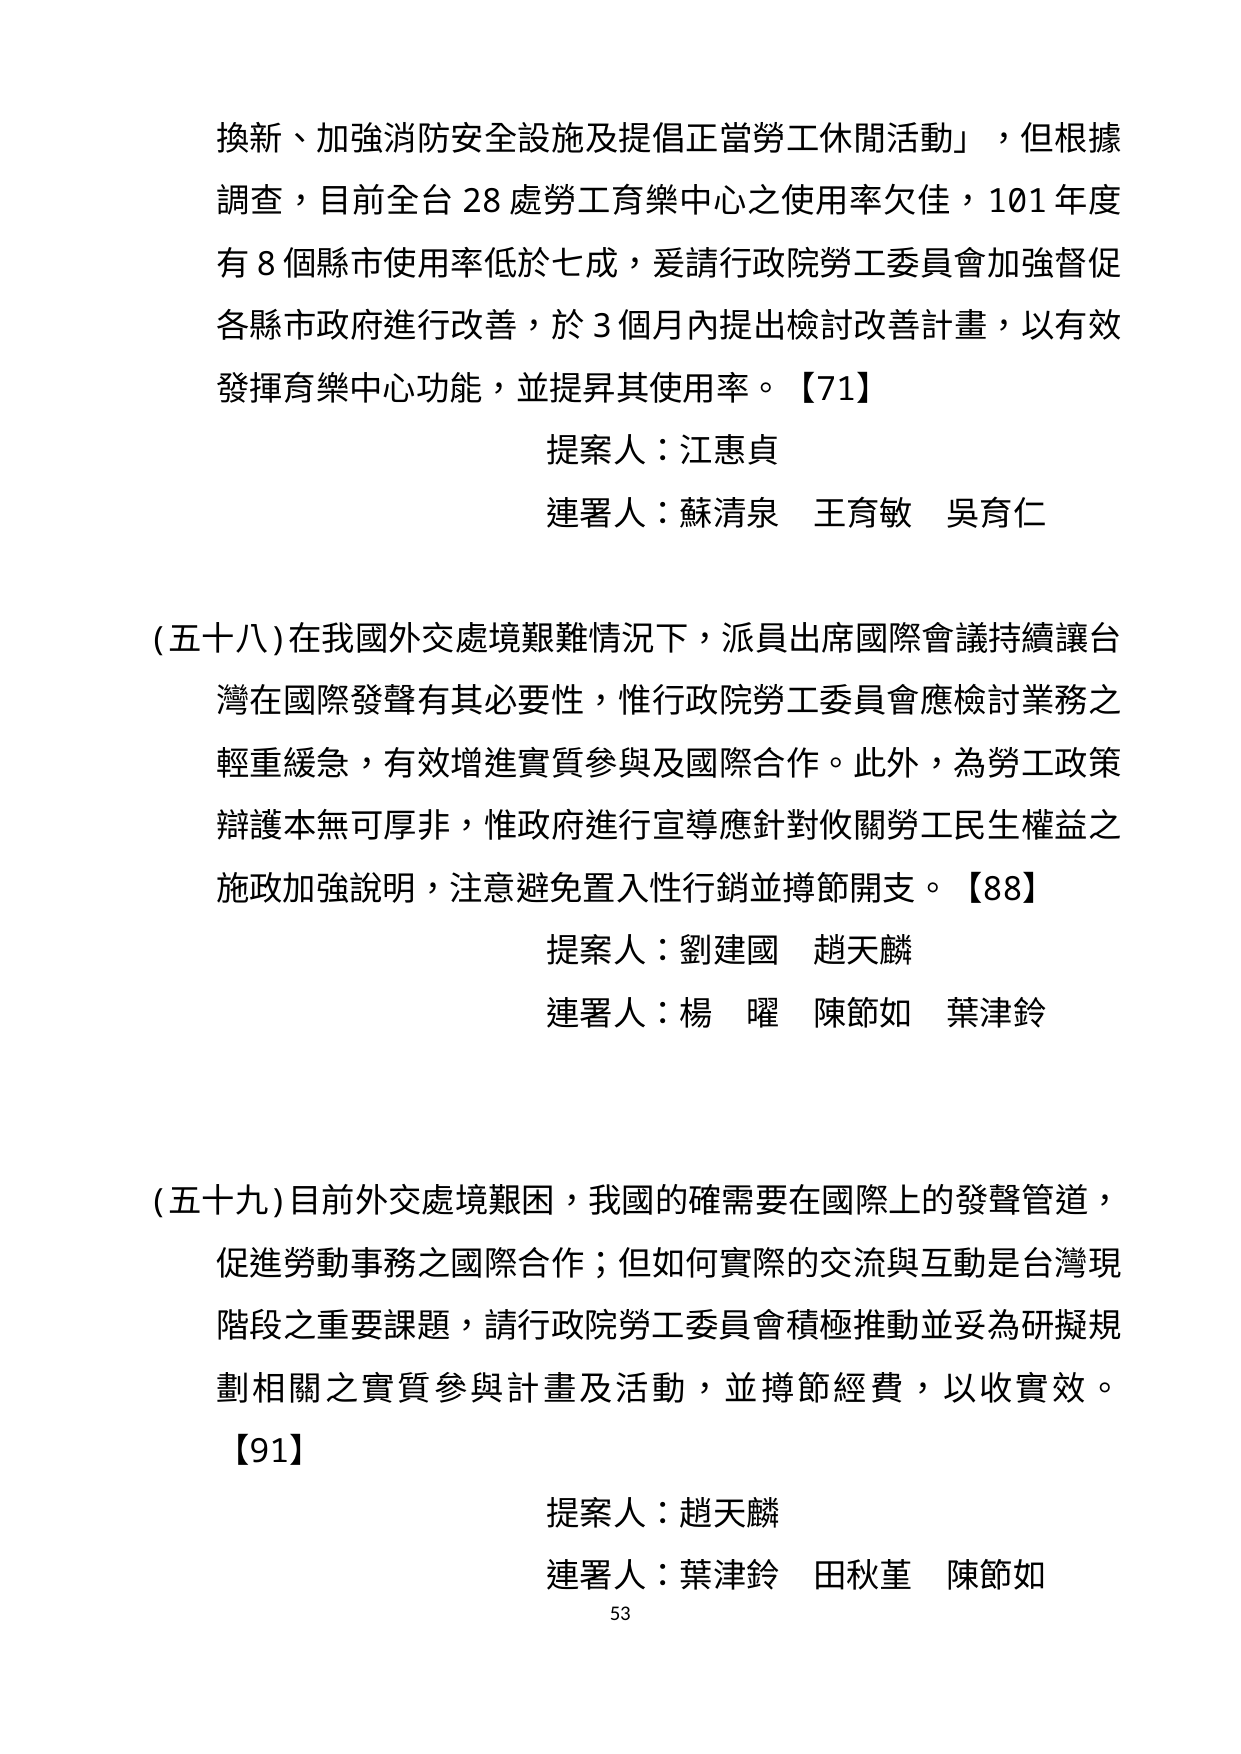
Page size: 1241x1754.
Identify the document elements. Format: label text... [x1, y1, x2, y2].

text (五十八)在我國外交處境艱難情況下，派員出席國際會議持續讓台灣在國際發聲有其必要性，惟行政院勞工委員會應檢討業務之輕重緩急，有效增進實質參與及國際合作。此外，為勞工政策辯護本無可厚非，惟政府進行宣導應針對攸關勞工民生權益之施政加強說明，注意避免置入性行銷並撙節開支。【88】 [148, 594, 1122, 907]
text 提案人：劉建國 趙天麟 [118, 907, 1122, 969]
text 提案人：江惠貞 [118, 407, 1122, 469]
text 連署人：葉津鈴 田秋堇 陳節如 [546, 1532, 1122, 1594]
text 連署人：蘇清泉 王育敏 吳育仁 [546, 469, 1122, 532]
text 換新、加強消防安全設施及提倡正當勞工休閒活動」，但根據調查，目前全台28處勞工育樂中心之使用率欠佳，101年度有8個縣市使用率低於七成，爰請行政院勞工委員會加強督促各縣市政府進行改善，於3個月內提出檢討改善計畫，以有效發揮育樂中心功能，並提昇其使用率。【71】 [148, 94, 1122, 407]
text 連署人：楊 曜 陳節如 葉津鈴 [546, 969, 1122, 1032]
text 提案人：趙天麟 [118, 1469, 1122, 1532]
text (五十九)目前外交處境艱困，我國的確需要在國際上的發聲管道，促進勞動事務之國際合作；但如何實際的交流與互動是台灣現階段之重要課題，請行政院勞工委員會積極推動並妥為研擬規劃相關之實質參與計畫及活動，並撙節經費，以收實效。【91】 [148, 1157, 1122, 1469]
